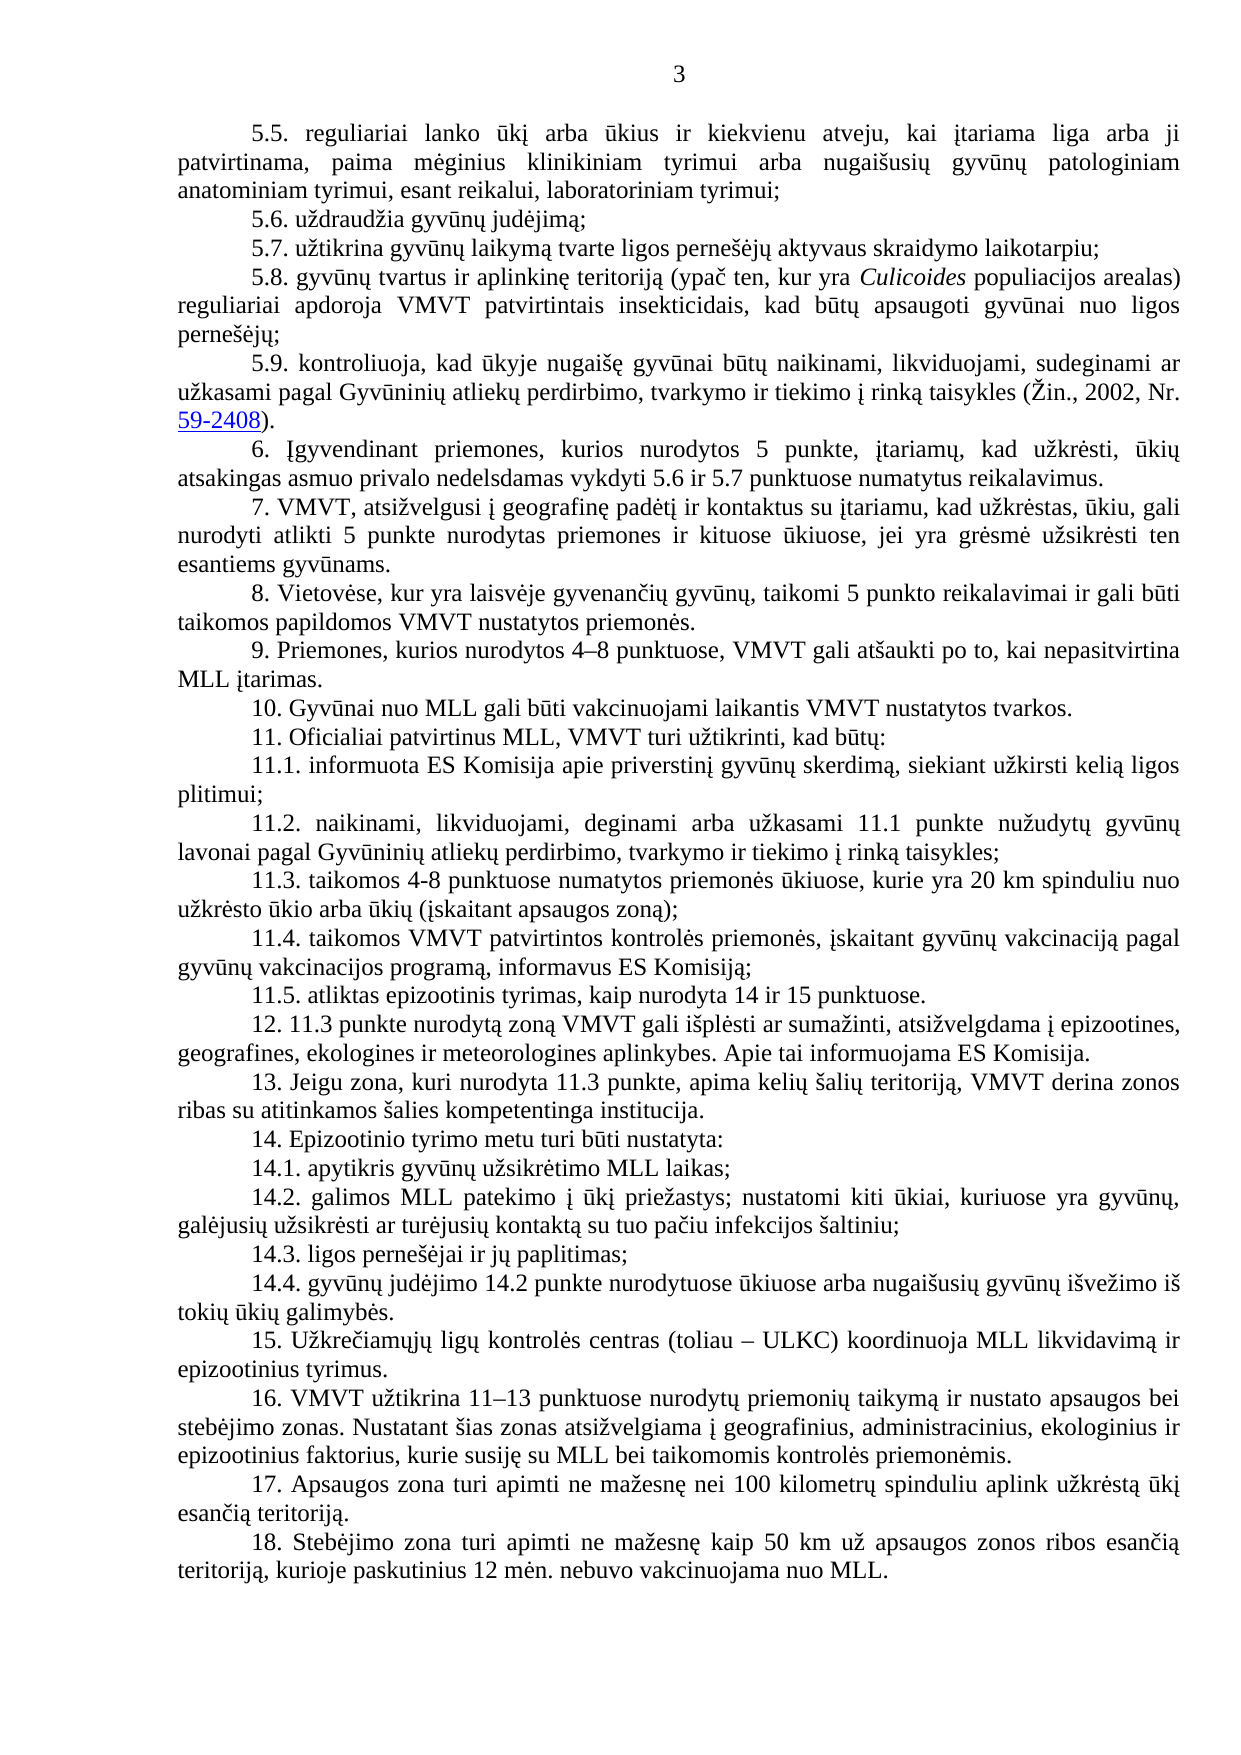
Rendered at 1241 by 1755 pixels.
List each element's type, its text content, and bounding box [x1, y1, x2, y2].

text 11. Oficialiai patvirtinus MLL, VMVT turi užtikrinti, kad būtų: [177, 722, 1181, 751]
text 8. Vietovėse, kur yra laisvėje gyvenančių gyvūnų, taikomi 5 punkto reikalavimai ir gali būti taikomos papildomos VMVT nustatytos priemonės. [177, 578, 1181, 636]
text 7. VMVT, atsižvelgusi į geografinę padėtį ir kontaktus su įtariamu, kad užkrėstas, ūkiu, gali nurodyti atlikti 5 punkte nurodytas priemones ir kituose ūkiuose, jei yra grėsmė užsikrėsti ten esantiems gyvūnams. [177, 492, 1181, 578]
text 14.3. ligos pernešėjai ir jų paplitimas; [177, 1239, 1181, 1268]
text 15. Užkrečiamųjų ligų kontrolės centras (toliau – ULKC) koordinuoja MLL likvidavimą ir epizootinius tyrimus. [177, 1326, 1181, 1383]
text 11.2. naikinami, likviduojami, deginami arba užkasami 11.1 punkte nužudytų gyvūnų lavonai pagal Gyvūninių atliekų perdirbimo, tvarkymo ir tiekimo į rinką taisykles; [177, 808, 1181, 866]
text 5.5. reguliariai lanko ūkį arba ūkius ir kiekvienu atveju, kai įtariama liga arba ji patvirtinama, paima mėginius klinikiniam tyrimui arba nugaišusių gyvūnų patologiniam anatominiam tyrimui, esant reikalui, laboratoriniam tyrimui; [177, 118, 1181, 204]
text 9. Priemones, kurios nurodytos 4–8 punktuose, VMVT gali atšaukti po to, kai nepasitvirtina MLL įtarimas. [177, 636, 1181, 693]
text 17. Apsaugos zona turi apimti ne mažesnę nei 100 kilometrų spinduliu aplink užkrėstą ūkį esančią teritoriją. [177, 1469, 1181, 1527]
text 16. VMVT užtikrina 11–13 punktuose nurodytų priemonių taikymą ir nustato apsaugos bei stebėjimo zonas. Nustatant šias zonas atsižvelgiama į geografinius, administracinius, ekologinius ir epizootinius faktorius, kurie susiję su MLL bei taikomomis kontrolės priemonėmis. [177, 1383, 1181, 1469]
text 13. Jeigu zona, kuri nurodyta 11.3 punkte, apima kelių šalių teritoriją, VMVT derina zonos ribas su atitinkamos šalies kompetentinga institucija. [177, 1067, 1181, 1124]
text 5.6. uždraudžia gyvūnų judėjimą; [177, 204, 1181, 233]
text 5.9. kontroliuoja, kad ūkyje nugaišę gyvūnai būtų naikinami, likviduojami, sudeginami ar užkasami pagal Gyvūninių atliekų perdirbimo, tvarkymo ir tiekimo į rinką taisykles (Žin., 2002, Nr. 59-2408). [177, 348, 1181, 434]
text 11.3. taikomos 4-8 punktuose numatytos priemonės ūkiuose, kurie yra 20 km spinduliu nuo užkrėsto ūkio arba ūkių (įskaitant apsaugos zoną); [177, 866, 1181, 923]
text 5.8. gyvūnų tvartus ir aplinkinę teritoriją (ypač ten, kur yra Culicoides populiacijos arealas) reguliariai apdoroja VMVT patvirtintais insekticidais, kad būtų apsaugoti gyvūnai nuo ligos pernešėjų; [177, 262, 1181, 348]
text 6. Įgyvendinant priemones, kurios nurodytos 5 punkte, įtariamų, kad užkrėsti, ūkių atsakingas asmuo privalo nedelsdamas vykdyti 5.6 ir 5.7 punktuose numatytus reikalavimus. [177, 434, 1181, 492]
text 14. Epizootinio tyrimo metu turi būti nustatyta: [177, 1124, 1181, 1153]
text 14.4. gyvūnų judėjimo 14.2 punkte nurodytuose ūkiuose arba nugaišusių gyvūnų išvežimo iš tokių ūkių galimybės. [177, 1268, 1181, 1326]
text 11.1. informuota ES Komisija apie priverstinį gyvūnų skerdimą, siekiant užkirsti kelią ligos plitimui; [177, 751, 1181, 808]
text 14.2. galimos MLL patekimo į ūkį priežastys; nustatomi kiti ūkiai, kuriuose yra gyvūnų, galėjusių užsikrėsti ar turėjusių kontaktą su tuo pačiu infekcijos šaltiniu; [177, 1182, 1181, 1239]
text 5.7. užtikrina gyvūnų laikymą tvarte ligos pernešėjų aktyvaus skraidymo laikotarpiu; [177, 233, 1181, 262]
text 18. Stebėjimo zona turi apimti ne mažesnę kaip 50 km už apsaugos zonos ribos esančią teritoriją, kurioje paskutinius 12 mėn. nebuvo vakcinuojama nuo MLL. [177, 1527, 1181, 1584]
text 14.1. apytikris gyvūnų užsikrėtimo MLL laikas; [177, 1153, 1181, 1182]
text 10. Gyvūnai nuo MLL gali būti vakcinuojami laikantis VMVT nustatytos tvarkos. [177, 693, 1181, 722]
text 11.4. taikomos VMVT patvirtintos kontrolės priemonės, įskaitant gyvūnų vakcinaciją pagal gyvūnų vakcinacijos programą, informavus ES Komisiją; [177, 923, 1181, 981]
text 11.5. atliktas epizootinis tyrimas, kaip nurodyta 14 ir 15 punktuose. [177, 981, 1181, 1009]
text 12. 11.3 punkte nurodytą zoną VMVT gali išplėsti ar sumažinti, atsižvelgdama į epizootines, geografines, ekologines ir meteorologines aplinkybes. Apie tai informuojama ES Komisija. [177, 1009, 1181, 1067]
